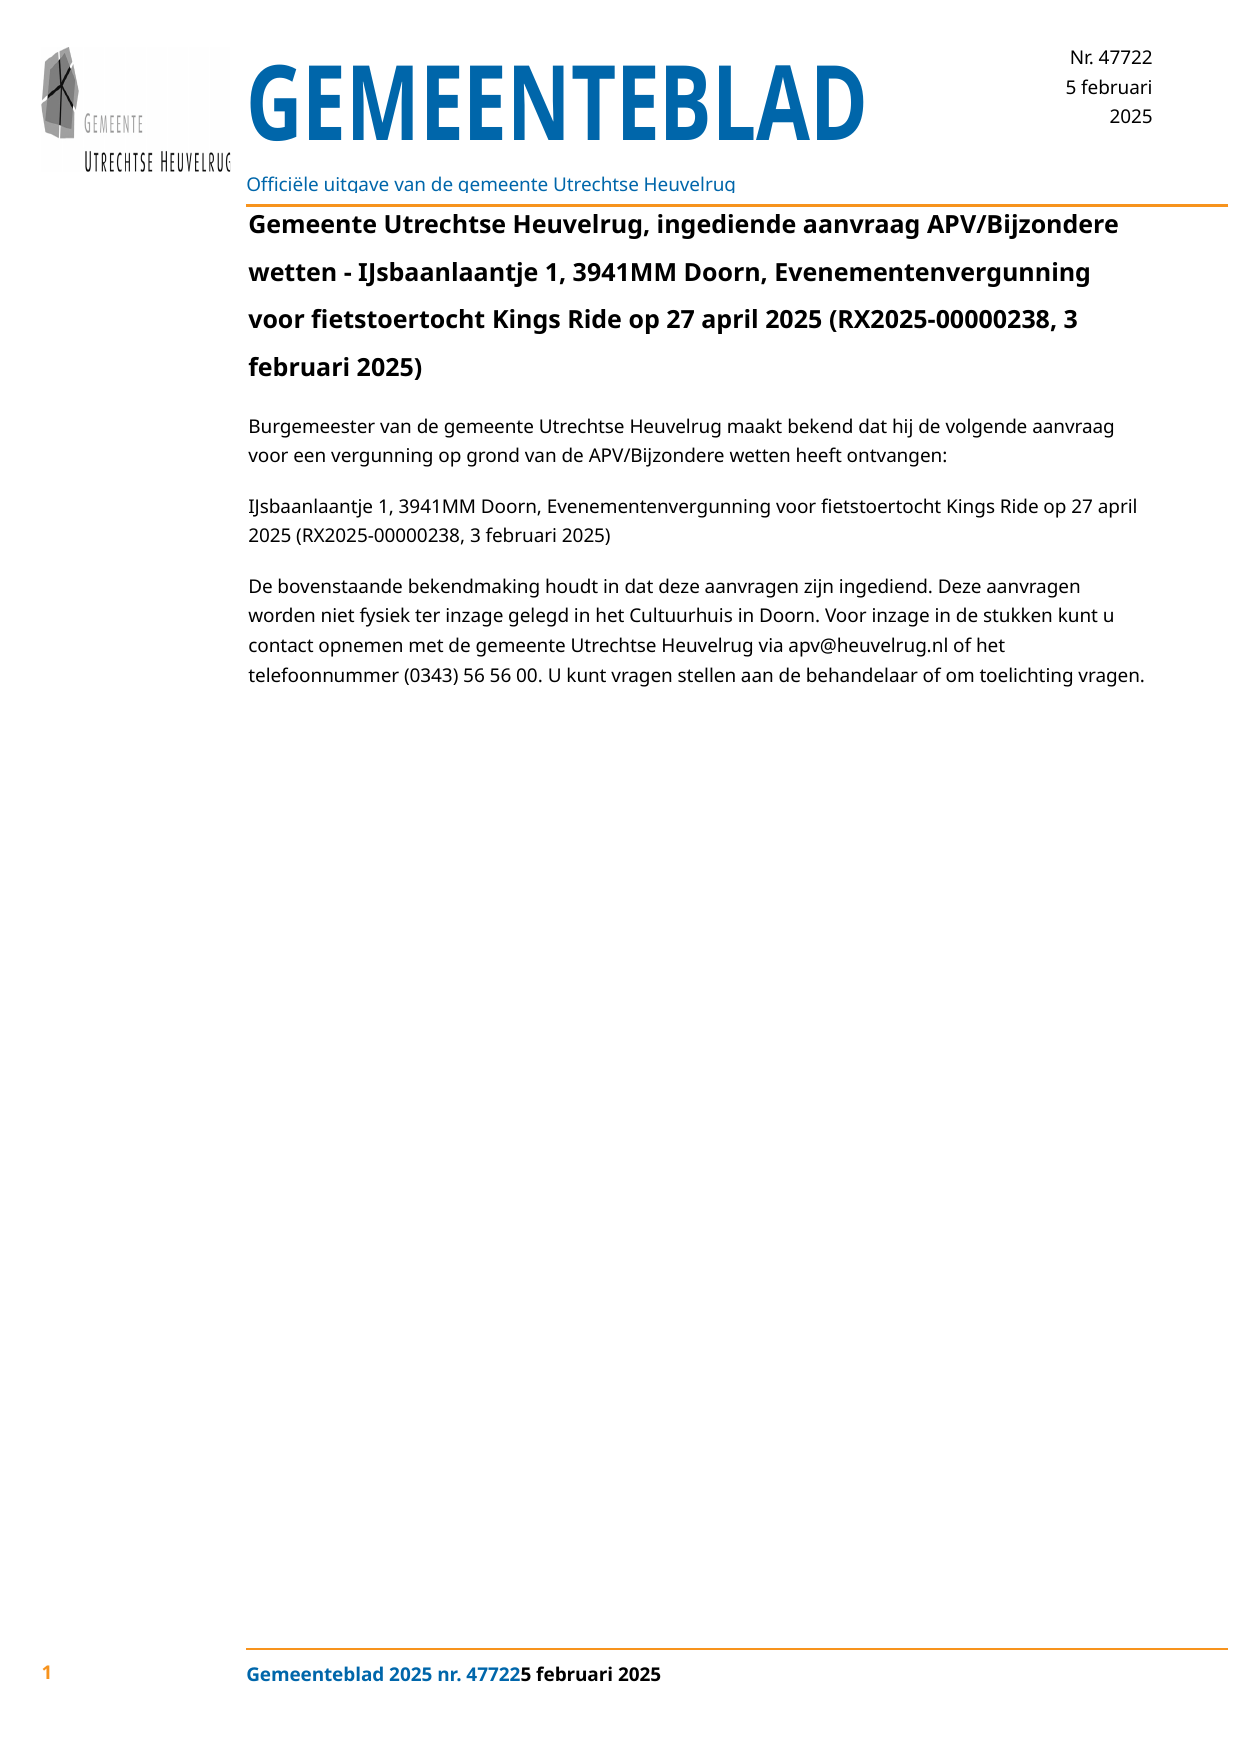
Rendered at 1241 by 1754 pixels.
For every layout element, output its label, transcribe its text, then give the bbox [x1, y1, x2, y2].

text De bovenstaande bekendmaking houdt in dat deze aanvragen zijn ingediend. Deze aanvragen worden niet fysiek ter inzage gelegd in het Cultuurhuis in Doorn. Voor inzage in de stukken kunt u contact opnemen met de gemeente Utrechtse Heuvelrug via apv@heuvelrug.nl of het telefoonnummer (0343) 56 56 00. U kunt vragen stellen aan de behandelaar of om toelichting vragen. [248, 573, 1152, 688]
text IJsbaanlaantje 1, 3941MM Doorn, Evenementenvergunning voor fietstoertocht Kings Ride op 27 april 2025 (RX2025-00000238, 3 februari 2025) [248, 493, 1152, 548]
picture [41, 47, 231, 172]
text Gemeente Utrechtse Heuvelrug, ingediende aanvraag APV/Bijzondere wetten - IJsbaanlaantje 1, 3941MM Doorn, Evenementenvergunning voor fietstoertocht Kings Ride op 27 april 2025 (RX2025-00000238, 3 februari 2025) [248, 207, 1152, 384]
text Burgemeester van de gemeente Utrechtse Heuvelrug maakt bekend dat hij de volgende aanvraag voor een vergunning op grond van de APV/Bijzondere wetten heeft ontvangen: [248, 413, 1152, 468]
